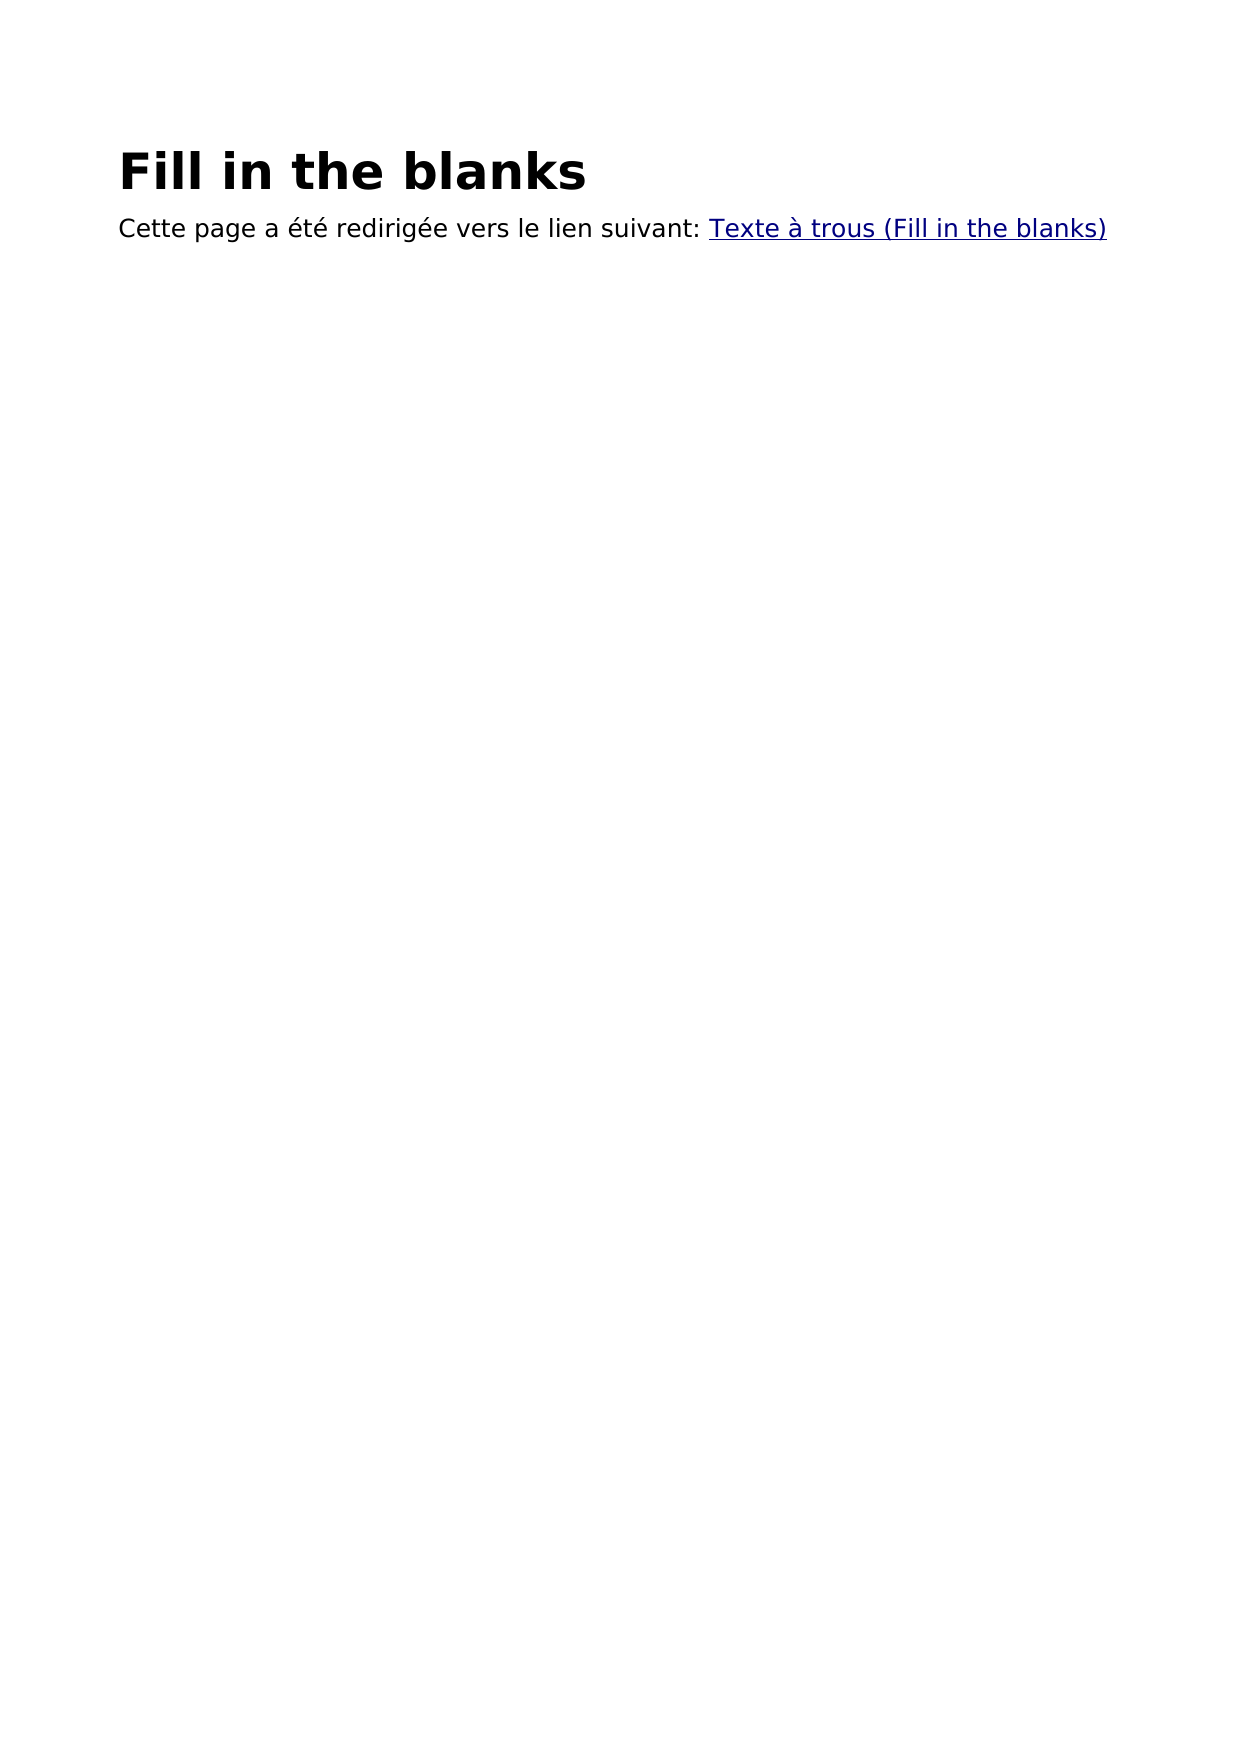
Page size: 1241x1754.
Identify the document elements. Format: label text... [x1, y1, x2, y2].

text Cette page a été redirigée vers le lien suivant: Texte à trous (Fill in the blanks) [118, 214, 1122, 243]
subtitle Fill in the blanks [118, 143, 1122, 201]
